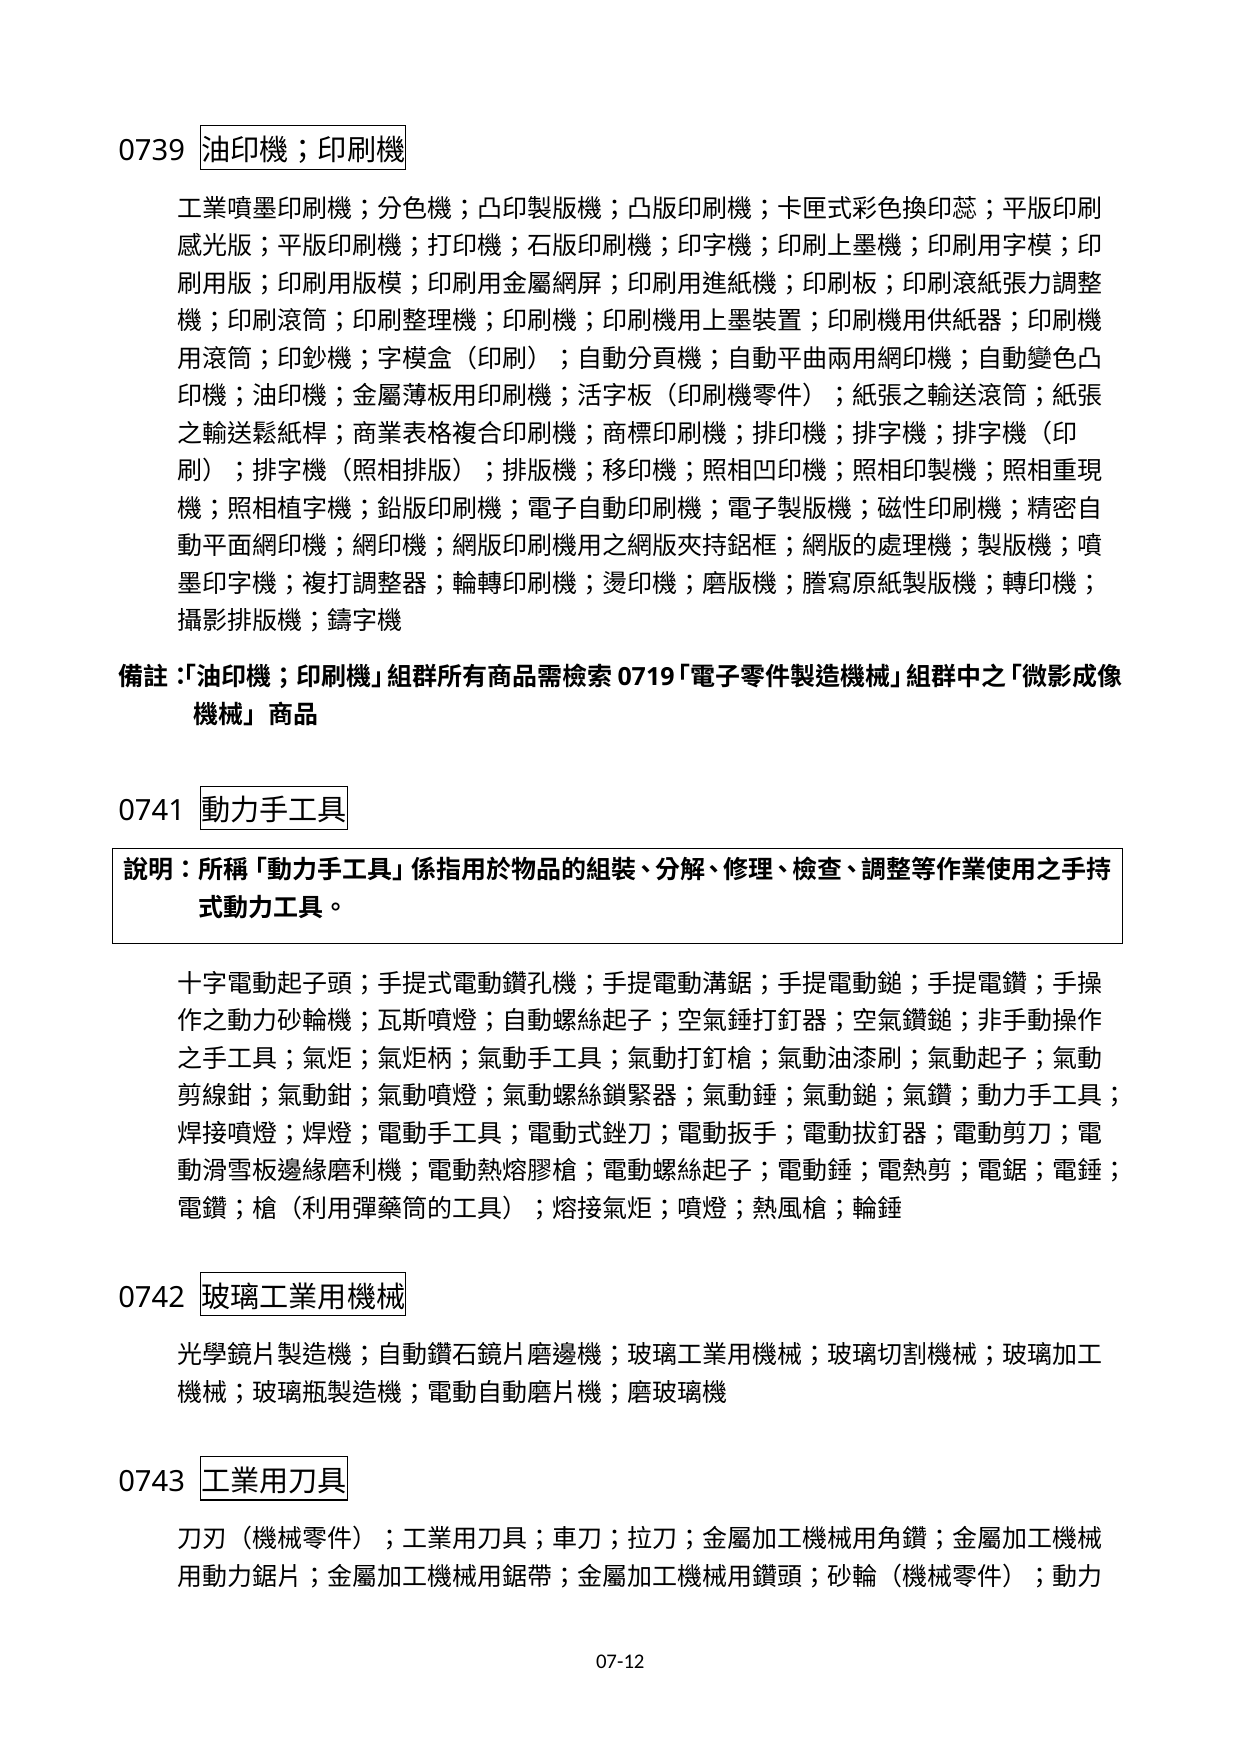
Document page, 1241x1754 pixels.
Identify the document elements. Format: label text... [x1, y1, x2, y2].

text [406, 127, 1122, 169]
text 0743 [118, 1458, 200, 1499]
text 0739 [118, 127, 200, 169]
text 十字電動起子頭；手提式電動鑽孔機；手提電動溝鋸；手提電動鎚；手提電鑽；手操作之動力砂輪機；瓦斯噴燈；自動螺絲起子；空氣錘打釘器；空氣鑽鎚；非手動操作之手工具；氣炬；氣炬柄；氣動手工具；氣動打釘槍；氣動油漆刷；氣動起子；氣動剪線鉗；氣動鉗；氣動噴燈；氣動螺絲鎖緊器；氣動錘；氣動鎚；氣鑽；動力手工具；焊接噴燈；焊燈；電動手工具；電動式銼刀；電動扳手；電動拔釘器；電動剪刀；電動滑雪板邊緣磨利機；電動熱熔膠槍；電動螺絲起子；電動錘；電熱剪；電鋸；電錘；電鑽；槍（利用彈藥筒的工具）；熔接氣炬；噴燈；熱風槍；輪錘 [177, 962, 1122, 1225]
table_header 說明：所稱「動力手工具」係指用於物品的組裝、分解、修理、檢查、調整等作業使用之手持式動力工具。 [113, 849, 1122, 943]
text 0741 [118, 787, 200, 829]
text 玻璃工業用機械 [201, 1274, 405, 1315]
text 刀刃（機械零件）；工業用刀具；車刀；拉刀；金屬加工機械用角鑽；金屬加工機械用動力鋸片；金屬加工機械用鋸帶；金屬加工機械用鑽頭；砂輪（機械零件）；動力工具用螺絲刀錐；麻桿切碎機用刀刃；割草機用刀具；電動可攜式鑽頭；鉸刀；銑刀；稻草切割機用刀片；機械用刀具；機械用鑿子；磨刀輪（機械零件）；磨石砂輪；鋸條（機械零件）；鎢鋼刀；鏈鋸；鑽頭（機械零件） [177, 1518, 1122, 1593]
text 動力手工具 [201, 787, 347, 829]
text [348, 787, 1122, 829]
text 0742 [118, 1274, 200, 1315]
text 工業噴墨印刷機；分色機；凸印製版機；凸版印刷機；卡匣式彩色換印蕊；平版印刷感光版；平版印刷機；打印機；石版印刷機；印字機；印刷上墨機；印刷用字模；印刷用版；印刷用版模；印刷用金屬網屏；印刷用進紙機；印刷板；印刷滾紙張力調整機；印刷滾筒；印刷整理機；印刷機；印刷機用上墨裝置；印刷機用供紙器；印刷機用滾筒；印鈔機；字模盒（印刷）；自動分頁機；自動平曲兩用網印機；自動變色凸印機；油印機；金屬薄板用印刷機；活字板（印刷機零件）；紙張之輸送滾筒；紙張之輸送鬆紙桿；商業表格複合印刷機；商標印刷機；排印機；排字機；排字機（印刷）；排字機（照相排版）；排版機；移印機；照相凹印機；照相印製機；照相重現機；照相植字機；鉛版印刷機；電子自動印刷機；電子製版機；磁性印刷機；精密自動平面網印機；網印機；網版印刷機用之網版夾持鋁框；網版的處理機；製版機；噴墨印字機；複打調整器；輪轉印刷機；燙印機；磨版機；謄寫原紙製版機；轉印機；攝影排版機；鑄字機 [177, 187, 1122, 637]
text 光學鏡片製造機；自動鑽石鏡片磨邊機；玻璃工業用機械；玻璃切割機械；玻璃加工機械；玻璃瓶製造機；電動自動磨片機；磨玻璃機 [177, 1334, 1122, 1409]
text [348, 1458, 1122, 1499]
text [406, 1274, 1122, 1315]
text 油印機；印刷機 [201, 127, 405, 169]
text 工業用刀具 [201, 1458, 347, 1499]
text 備註：「油印機；印刷機」組群所有商品需檢索0719「電子零件製造機械」組群中之「微影成像機械」商品 [118, 656, 1122, 731]
